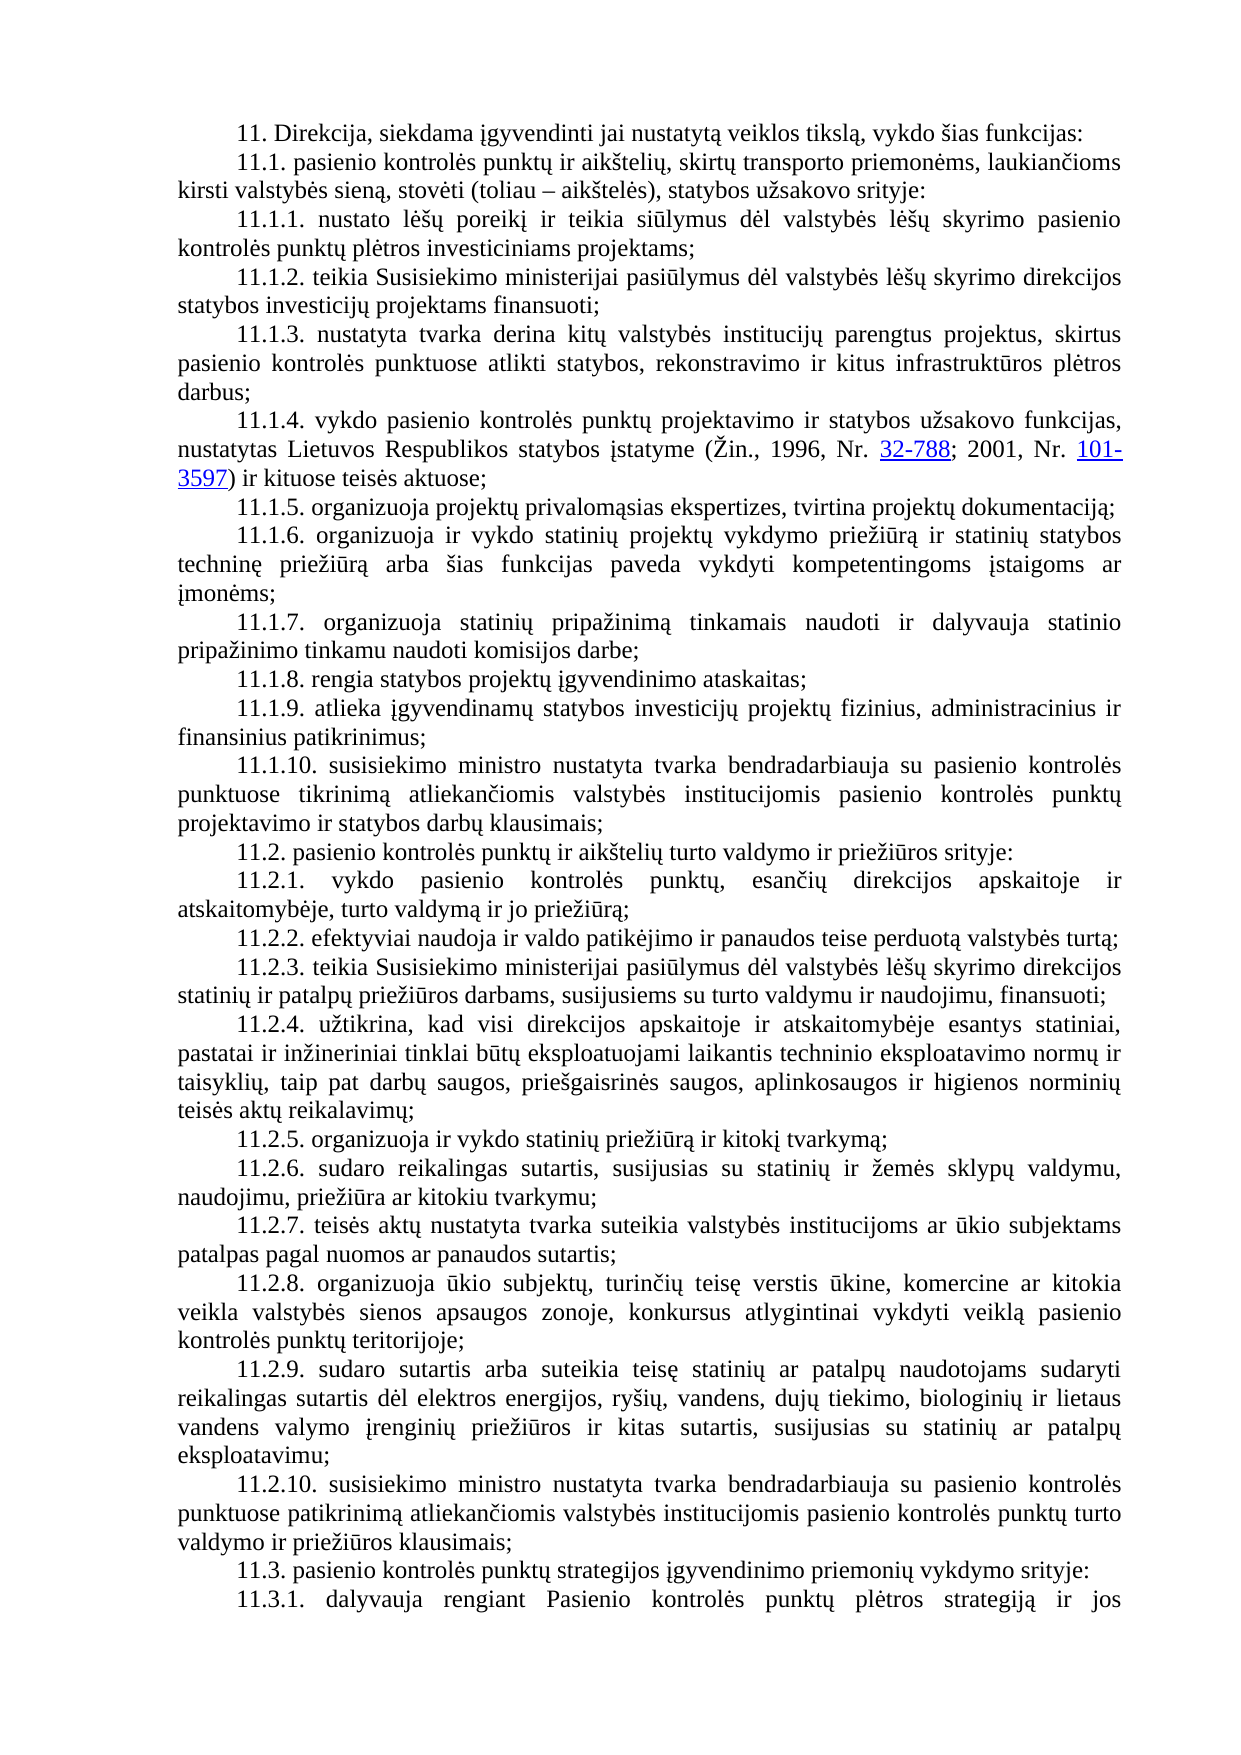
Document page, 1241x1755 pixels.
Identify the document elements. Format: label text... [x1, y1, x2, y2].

text 11.1.1. nustato lėšų poreikį ir teikia siūlymus dėl valstybės lėšų skyrimo pasienio kontrolės punktų plėtros investiciniams projektams; [177, 204, 1122, 262]
text 11.1.6. organizuoja ir vykdo statinių projektų vykdymo priežiūrą ir statinių statybos techninę priežiūrą arba šias funkcijas paveda vykdyti kompetentingoms įstaigoms ar įmonėms; [177, 521, 1122, 607]
text 11.1.2. teikia Susisiekimo ministerijai pasiūlymus dėl valstybės lėšų skyrimo direkcijos statybos investicijų projektams finansuoti; [177, 262, 1122, 319]
text 11.1.4. vykdo pasienio kontrolės punktų projektavimo ir statybos užsakovo funkcijas, nustatytas Lietuvos Respublikos statybos įstatyme (Žin., 1996, Nr. 32-788; 2001, Nr. 101-3597) ir kituose teisės aktuose; [177, 406, 1122, 492]
text 11.1.8. rengia statybos projektų įgyvendinimo ataskaitas; [177, 664, 1122, 693]
text 11.2.10. susisiekimo ministro nustatyta tvarka bendradarbiauja su pasienio kontrolės punktuose patikrinimą atliekančiomis valstybės institucijomis pasienio kontrolės punktų turto valdymo ir priežiūros klausimais; [177, 1469, 1122, 1556]
text 11.1.7. organizuoja statinių pripažinimą tinkamais naudoti ir dalyvauja statinio pripažinimo tinkamu naudoti komisijos darbe; [177, 607, 1122, 664]
text 11.2.9. sudaro sutartis arba suteikia teisę statinių ar patalpų naudotojams sudaryti reikalingas sutartis dėl elektros energijos, ryšių, vandens, dujų tiekimo, biologinių ir lietaus vandens valymo įrenginių priežiūros ir kitas sutartis, susijusias su statinių ar patalpų eksploatavimu; [177, 1354, 1122, 1469]
text 11.2.7. teisės aktų nustatyta tvarka suteikia valstybės institucijoms ar ūkio subjektams patalpas pagal nuomos ar panaudos sutartis; [177, 1211, 1122, 1268]
text 11.2. pasienio kontrolės punktų ir aikštelių turto valdymo ir priežiūros srityje: [177, 837, 1122, 866]
text 11.1.10. susisiekimo ministro nustatyta tvarka bendradarbiauja su pasienio kontrolės punktuose tikrinimą atliekančiomis valstybės institucijomis pasienio kontrolės punktų projektavimo ir statybos darbų klausimais; [177, 751, 1122, 837]
text 11.1.9. atlieka įgyvendinamų statybos investicijų projektų fizinius, administracinius ir finansinius patikrinimus; [177, 693, 1122, 751]
text 11.2.2. efektyviai naudoja ir valdo patikėjimo ir panaudos teise perduotą valstybės turtą; [177, 923, 1122, 952]
text 11.2.5. organizuoja ir vykdo statinių priežiūrą ir kitokį tvarkymą; [177, 1124, 1122, 1153]
text 11.2.4. užtikrina, kad visi direkcijos apskaitoje ir atskaitomybėje esantys statiniai, pastatai ir inžineriniai tinklai būtų eksploatuojami laikantis techninio eksploatavimo normų ir taisyklių, taip pat darbų saugos, priešgaisrinės saugos, aplinkosaugos ir higienos norminių teisės aktų reikalavimų; [177, 1009, 1122, 1124]
text 11. Direkcija, siekdama įgyvendinti jai nustatytą veiklos tikslą, vykdo šias funkcijas: [177, 118, 1122, 147]
text 11.1. pasienio kontrolės punktų ir aikštelių, skirtų transporto priemonėms, laukiančioms kirsti valstybės sieną, stovėti (toliau – aikštelės), statybos užsakovo srityje: [177, 147, 1122, 204]
text 11.3.1. dalyvauja rengiant Pasienio kontrolės punktų plėtros strategiją ir jos [177, 1584, 1122, 1613]
text 11.1.5. organizuoja projektų privalomąsias ekspertizes, tvirtina projektų dokumentaciją; [177, 492, 1122, 521]
text 11.1.3. nustatyta tvarka derina kitų valstybės institucijų parengtus projektus, skirtus pasienio kontrolės punktuose atlikti statybos, rekonstravimo ir kitus infrastruktūros plėtros darbus; [177, 319, 1122, 406]
text 11.2.8. organizuoja ūkio subjektų, turinčių teisę verstis ūkine, komercine ar kitokia veikla valstybės sienos apsaugos zonoje, konkursus atlygintinai vykdyti veiklą pasienio kontrolės punktų teritorijoje; [177, 1268, 1122, 1354]
text 11.3. pasienio kontrolės punktų strategijos įgyvendinimo priemonių vykdymo srityje: [177, 1556, 1122, 1584]
text 11.2.6. sudaro reikalingas sutartis, susijusias su statinių ir žemės sklypų valdymu, naudojimu, priežiūra ar kitokiu tvarkymu; [177, 1153, 1122, 1211]
text 11.2.3. teikia Susisiekimo ministerijai pasiūlymus dėl valstybės lėšų skyrimo direkcijos statinių ir patalpų priežiūros darbams, susijusiems su turto valdymu ir naudojimu, finansuoti; [177, 952, 1122, 1009]
text 11.2.1. vykdo pasienio kontrolės punktų, esančių direkcijos apskaitoje ir atskaitomybėje, turto valdymą ir jo priežiūrą; [177, 866, 1122, 923]
